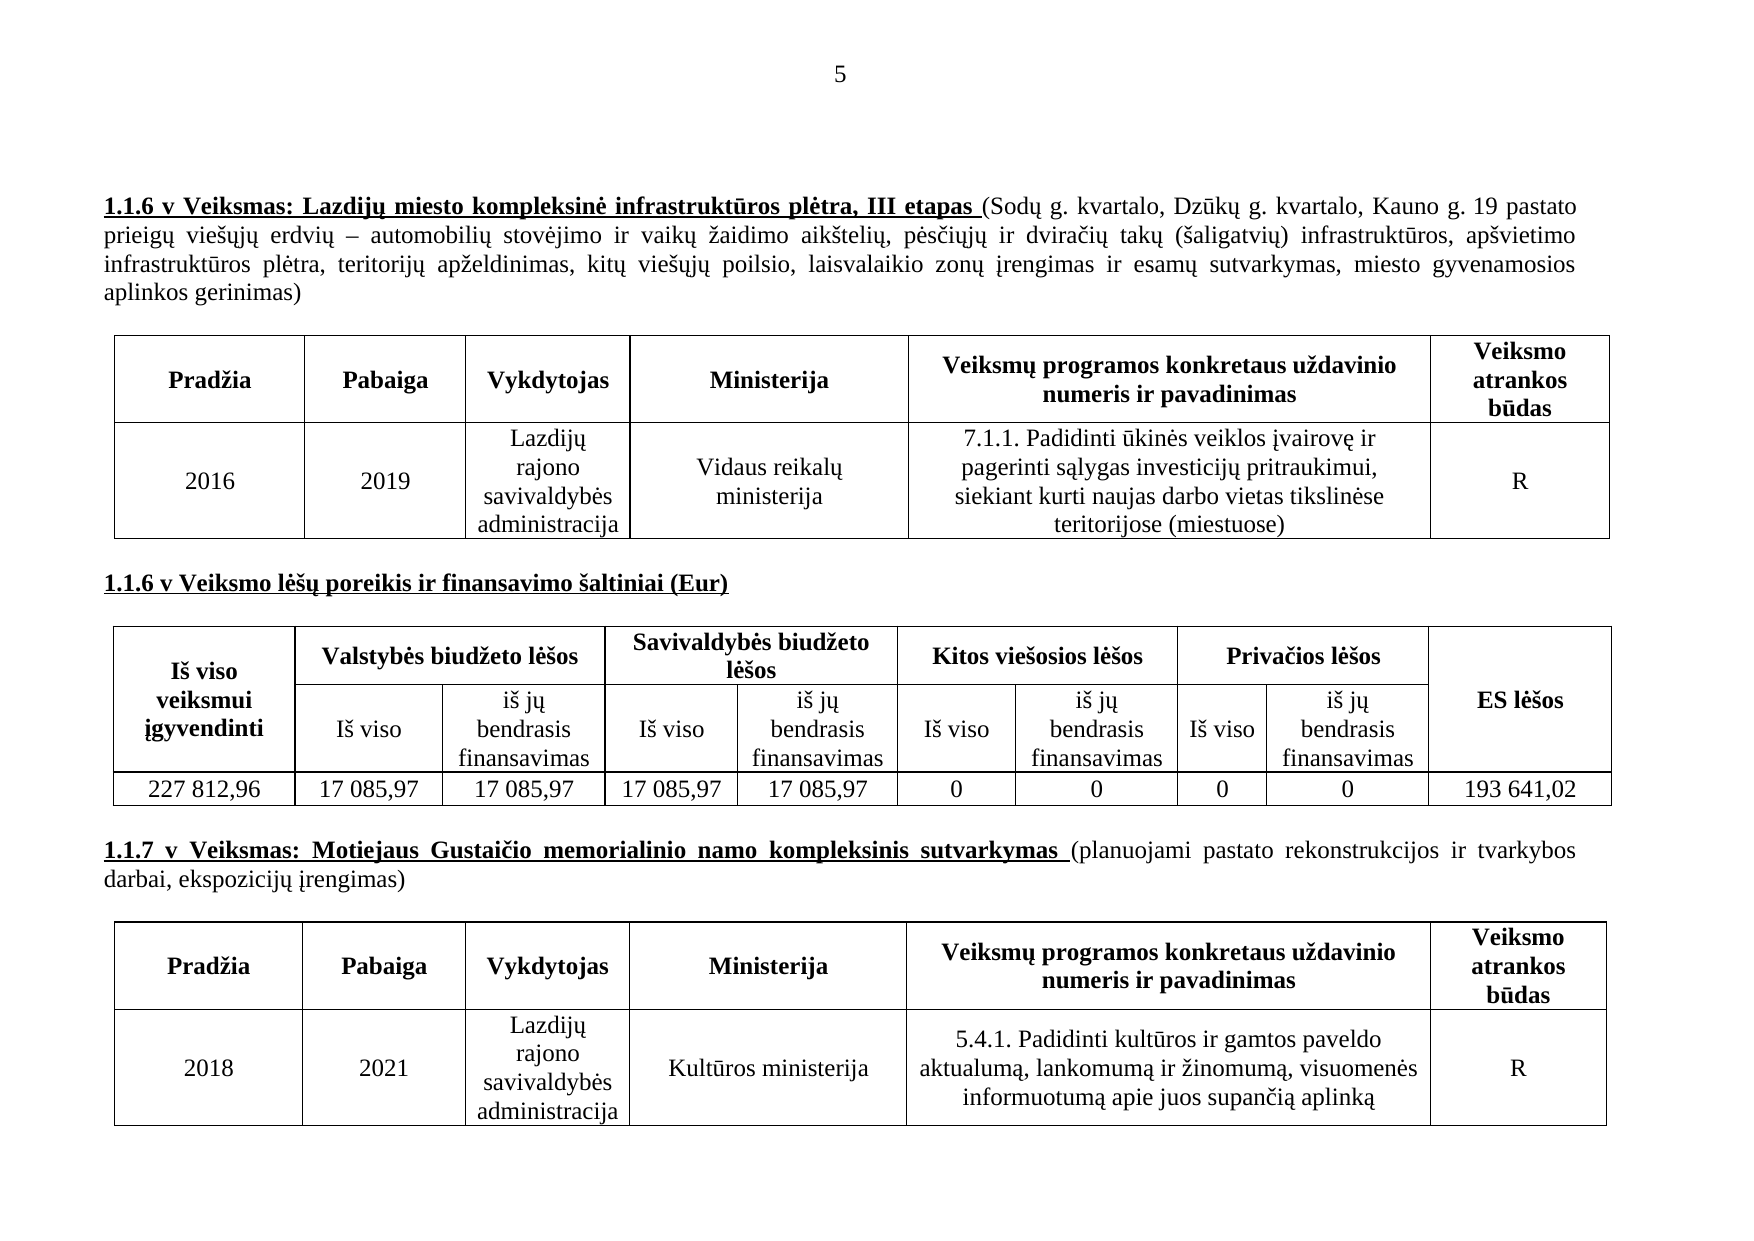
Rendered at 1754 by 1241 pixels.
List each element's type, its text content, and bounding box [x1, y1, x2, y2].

table_cell 17 085,97 [738, 773, 897, 805]
text 1.1.6 v Veiksmo lėšų poreikis ir finansavimo šaltiniai (Eur) [103, 568, 1577, 597]
table_header Ministerija [630, 923, 906, 1009]
table_cell 2021 [303, 1010, 465, 1125]
table_cell 2016 [115, 423, 304, 538]
table_header ES lėšos [1429, 627, 1611, 771]
table_cell Iš viso [296, 685, 442, 771]
table_cell iš jų bendrasis finansavimas [738, 685, 897, 771]
table_cell Lazdijų rajono savivaldybės administracija [466, 1010, 629, 1125]
table_cell iš jų bendrasis finansavimas [443, 685, 604, 771]
table_cell 0 [1178, 773, 1266, 805]
table_cell 2018 [115, 1010, 302, 1125]
text 1.1.6 v Veiksmas: Lazdijų miesto kompleksinė infrastruktūros plėtra, III etapas (Sodų g. kvartalo, Dzūkų g. kvartalo, Kauno g. 19 pastato prieigų viešųjų erdvių – automobilių stovėjimo ir vaikų žaidimo aikštelių, pėsčiųjų ir dviračių takų (šaligatvių) infrastruktūros, apšvietimo infrastruktūros plėtra, teritorijų apželdinimas, kitų viešųjų poilsio, laisvalaikio zonų įrengimas ir esamų sutvarkymas, miesto gyvenamosios aplinkos gerinimas) [103, 191, 1577, 306]
text 1.1.7 v Veiksmas: Motiejaus Gustaičio memorialinio namo kompleksinis sutvarkymas (planuojami pastato rekonstrukcijos ir tvarkybos darbai, ekspozicijų įrengimas) [103, 835, 1577, 893]
table_cell R [1431, 1010, 1606, 1125]
table_cell Iš viso [1178, 685, 1266, 771]
table_header Veiksmo atrankos būdas [1431, 923, 1606, 1009]
table_cell 0 [898, 773, 1015, 805]
table_cell 17 085,97 [296, 773, 442, 805]
table_header Veiksmų programos konkretaus uždavinio numeris ir pavadinimas [907, 923, 1430, 1009]
table_header Pradžia [115, 923, 302, 1009]
table_header Veiksmų programos konkretaus uždavinio numeris ir pavadinimas [909, 336, 1430, 422]
table_cell iš jų bendrasis finansavimas [1016, 685, 1177, 771]
table_cell R [1431, 423, 1609, 538]
table_header Iš viso veiksmui įgyvendinti [114, 627, 294, 771]
table_header Pradžia [115, 336, 304, 422]
table_header Veiksmo atrankos būdas [1431, 336, 1609, 422]
table_cell 0 [1016, 773, 1177, 805]
table_cell 2019 [305, 423, 465, 538]
table_cell Vidaus reikalų ministerija [631, 423, 908, 538]
table_header Vykdytojas [466, 923, 629, 1009]
table_cell 5.4.1. Padidinti kultūros ir gamtos paveldo aktualumą, lankomumą ir žinomumą, visuomenės informuotumą apie juos supančią aplinką [907, 1010, 1430, 1125]
table_cell Lazdijų rajono savivaldybės administracija [466, 423, 629, 538]
table_header Pabaiga [305, 336, 465, 422]
table_header Valstybės biudžeto lėšos [296, 627, 604, 684]
table_header Kitos viešosios lėšos [898, 627, 1177, 684]
table_cell 0 [1267, 773, 1428, 805]
table_cell 7.1.1. Padidinti ūkinės veiklos įvairovę ir pagerinti sąlygas investicijų pritraukimui, siekiant kurti naujas darbo vietas tikslinėse teritorijose (miestuose) [909, 423, 1430, 538]
table_header Vykdytojas [466, 336, 629, 422]
table_cell Iš viso [606, 685, 737, 771]
table_cell 227 812,96 [114, 773, 294, 805]
table_cell 193 641,02 [1429, 773, 1611, 805]
table_header Pabaiga [303, 923, 465, 1009]
table_cell 17 085,97 [606, 773, 737, 805]
table_cell 17 085,97 [443, 773, 604, 805]
table_header Privačios lėšos [1178, 627, 1428, 684]
table_cell Iš viso [898, 685, 1015, 771]
table_header Savivaldybės biudžeto lėšos [606, 627, 897, 684]
table_cell Kultūros ministerija [630, 1010, 906, 1125]
table_cell iš jų bendrasis finansavimas [1267, 685, 1428, 771]
table_header Ministerija [631, 336, 908, 422]
